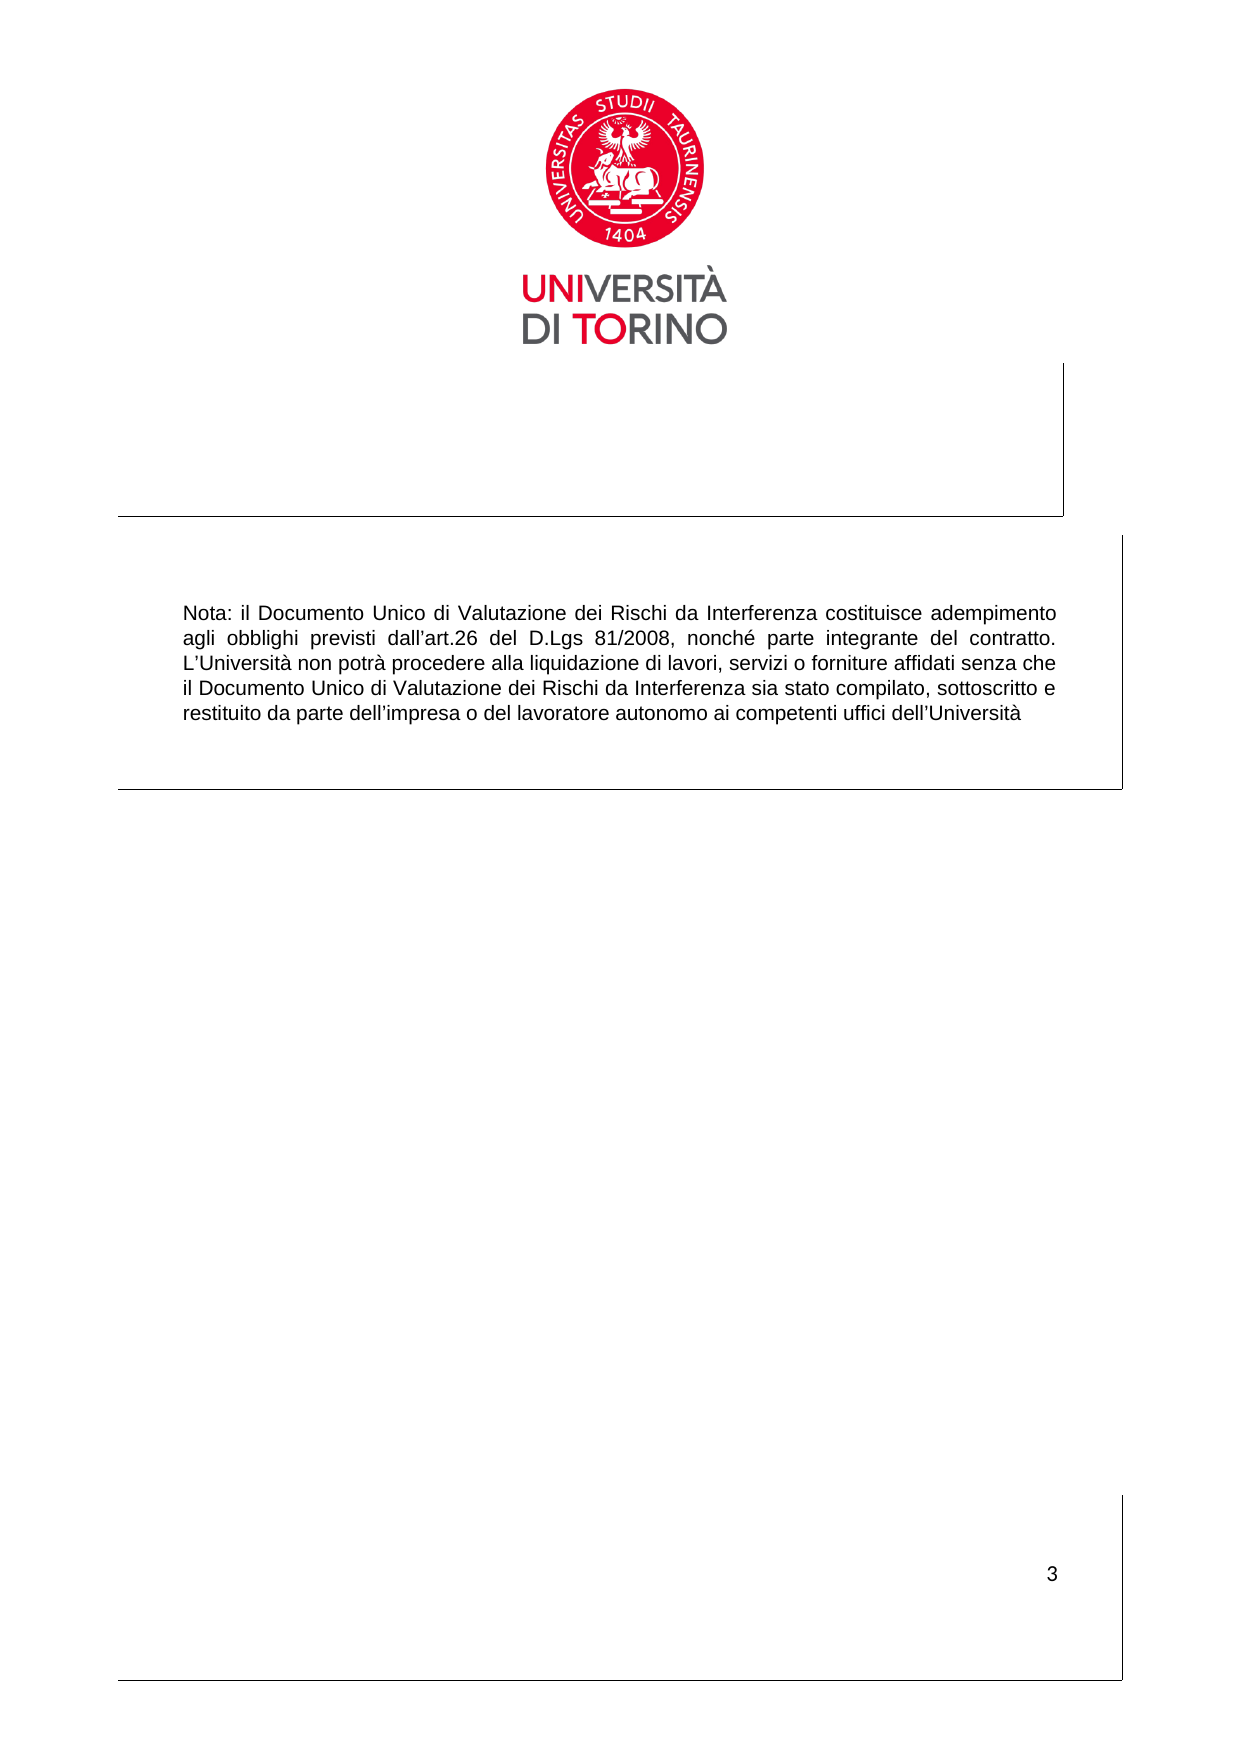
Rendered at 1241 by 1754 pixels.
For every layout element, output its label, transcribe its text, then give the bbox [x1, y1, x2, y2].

text Nota: il Documento Unico di Valutazione dei Rischi da Interferenza costituisce adempimento agli obblighi previsti dall’art.26 del D.Lgs 81/2008, nonché parte integrante del contratto. L’Università non potrà procedere alla liquidazione di lavori, servizi o forniture affidati senza che il Documento Unico di Valutazione dei Rischi da Interferenza sia stato compilato, sottoscritto e restituito da parte dell’impresa o del lavoratore autonomo ai competenti uffici dell’Università [118, 535, 1122, 789]
